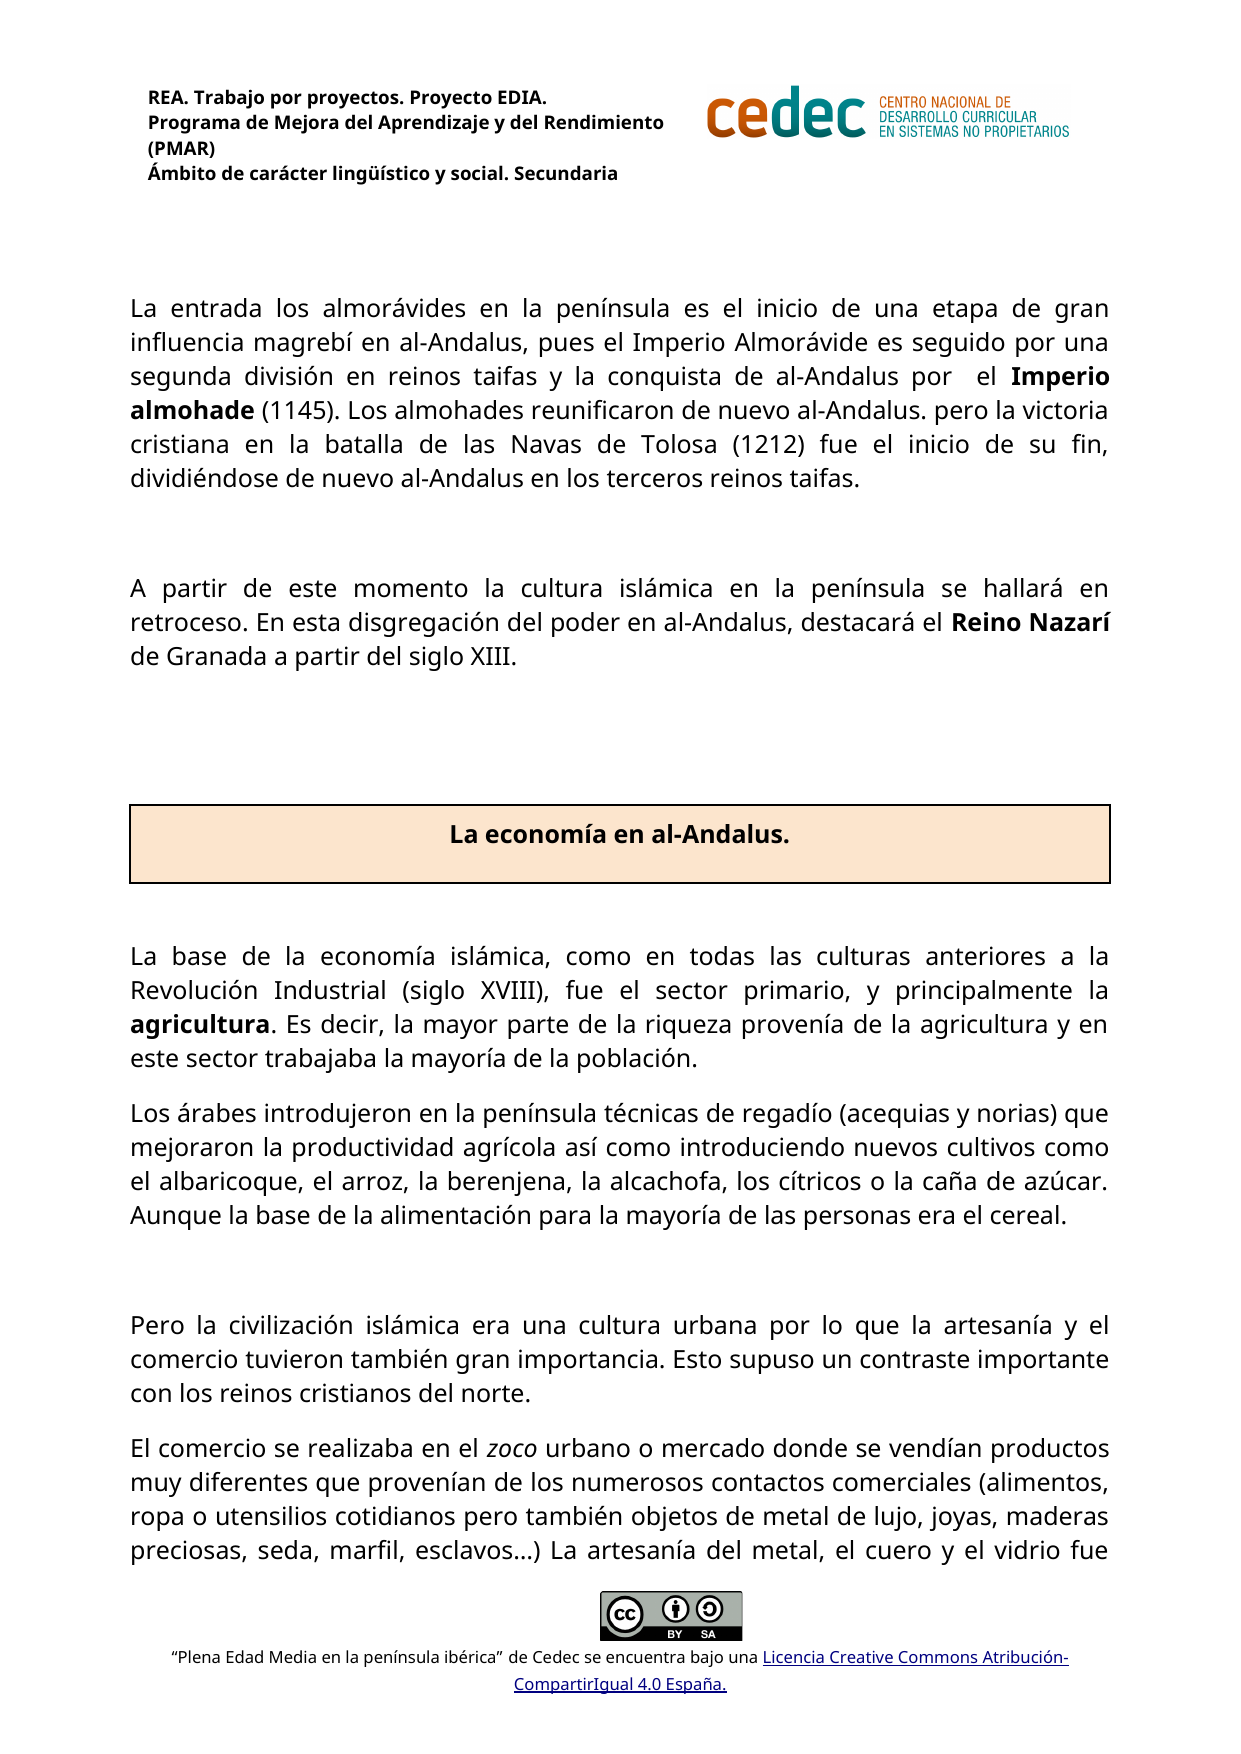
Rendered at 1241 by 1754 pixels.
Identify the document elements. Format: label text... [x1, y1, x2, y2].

picture [600, 1591, 743, 1641]
picture [706, 84, 1071, 139]
text A partir de este momento la cultura islámica en la península se hallará en retroceso. En esta disgregación del poder en al-Andalus, destacará el Reino Nazarí de Granada a partir del siglo XIII. [130, 571, 1110, 673]
table_header La economía en al-Andalus. [131, 806, 1109, 882]
text El comercio se realizaba en el zoco urbano o mercado donde se vendían productos muy diferentes que provenían de los numerosos contactos comerciales (alimentos, ropa o utensilios cotidianos pero también objetos de metal de lujo, joyas, maderas preciosas, seda, marfil, esclavos…) La artesanía del metal, el cuero y el vidrio fue [130, 1431, 1110, 1567]
text La base de la economía islámica, como en todas las culturas anteriores a la Revolución Industrial (siglo XVIII), fue el sector primario, y principalmente la agricultura. Es decir, la mayor parte de la riqueza provenía de la agricultura y en este sector trabajaba la mayoría de la población. [130, 938, 1110, 1075]
text Pero la civilización islámica era una cultura urbana por lo que la artesanía y el comercio tuvieron también gran importancia. Esto supuso un contraste importante con los reinos cristianos del norte. [130, 1308, 1110, 1410]
text Los árabes introdujeron en la península técnicas de regadío (acequias y norias) que mejoraron la productividad agrícola así como introduciendo nuevos cultivos como el albaricoque, el arroz, la berenjena, la alcachofa, los cítricos o la caña de azúcar. Aunque la base de la alimentación para la mayoría de las personas era el cereal. [130, 1096, 1110, 1232]
text La entrada los almorávides en la península es el inicio de una etapa de gran influencia magrebí en al-Andalus, pues el Imperio Almorávide es seguido por una segunda división en reinos taifas y la conquista de al-Andalus por el Imperio almohade (1145). Los almohades reunificaron de nuevo al-Andalus. pero la victoria cristiana en la batalla de las Navas de Tolosa (1212) fue el inicio de su fin, dividiéndose de nuevo al-Andalus en los terceros reinos taifas. [130, 291, 1110, 495]
